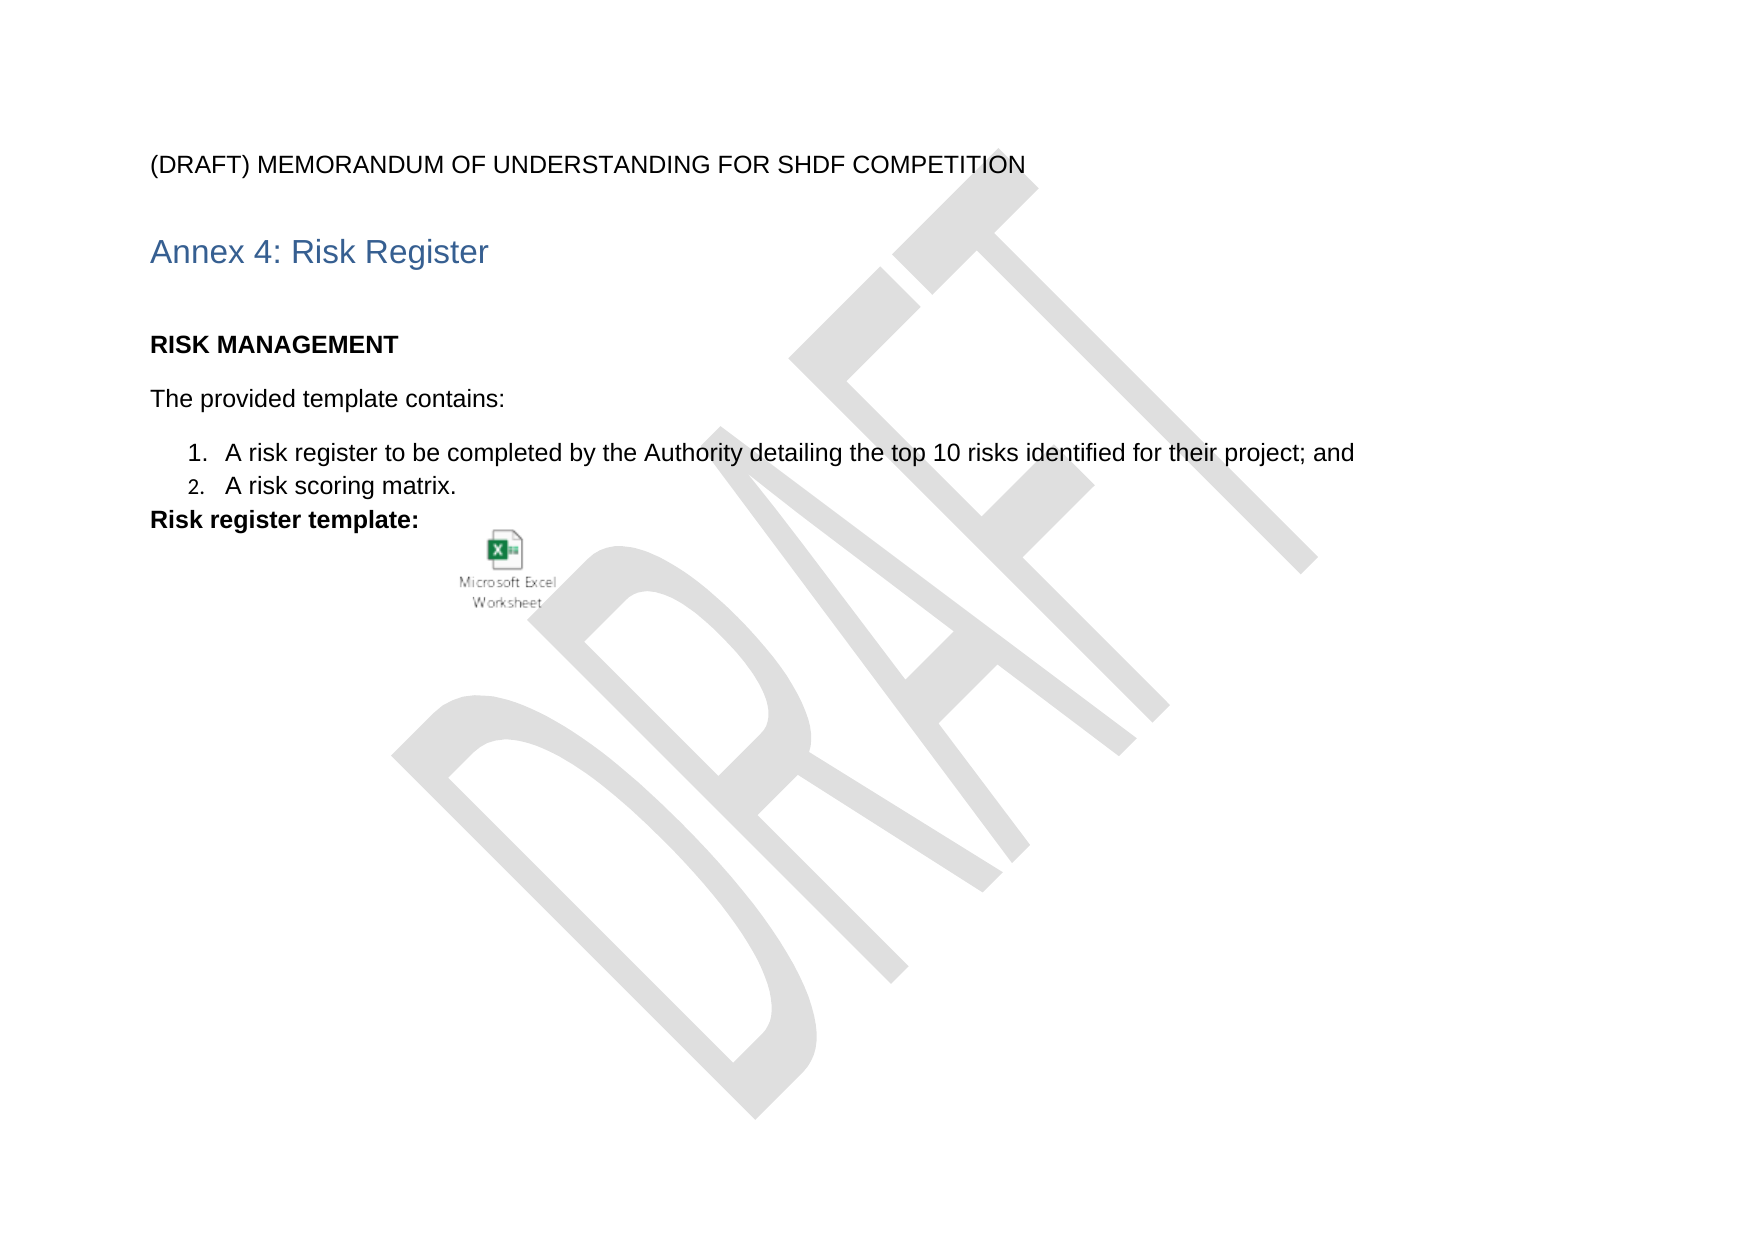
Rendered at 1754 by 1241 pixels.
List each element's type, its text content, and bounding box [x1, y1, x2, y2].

text RISK MANAGEMENT [150, 331, 814, 359]
subtitle [996, 232, 1604, 271]
text [774, 505, 932, 616]
list [938, 471, 1026, 500]
text [1094, 331, 1604, 359]
text Risk register template: [150, 505, 826, 616]
list [782, 471, 928, 500]
text [870, 331, 1084, 359]
list [752, 478, 779, 500]
text [1147, 384, 1604, 413]
subtitle [958, 252, 996, 271]
list [1234, 471, 1604, 500]
text The provided template contains: [150, 384, 841, 413]
list [1081, 471, 1225, 500]
list A risk register to be completed by the Authority detailing the top 10 risks identified for their project; and [1201, 438, 1604, 467]
text [851, 384, 1138, 413]
text [1024, 505, 1604, 616]
list A risk scoring matrix. [187, 471, 740, 500]
text [828, 505, 1044, 616]
list A risk register to be completed by the Authority detailing the top 10 risks identified for their project; and [738, 438, 895, 467]
list A risk register to be completed by the Authority detailing the top 10 risks identified for their project; and [187, 438, 715, 467]
subtitle Annex 4: Risk Register [150, 232, 913, 271]
list A risk register to be completed by the Authority detailing the top 10 risks identified for their project; and [905, 438, 1192, 467]
